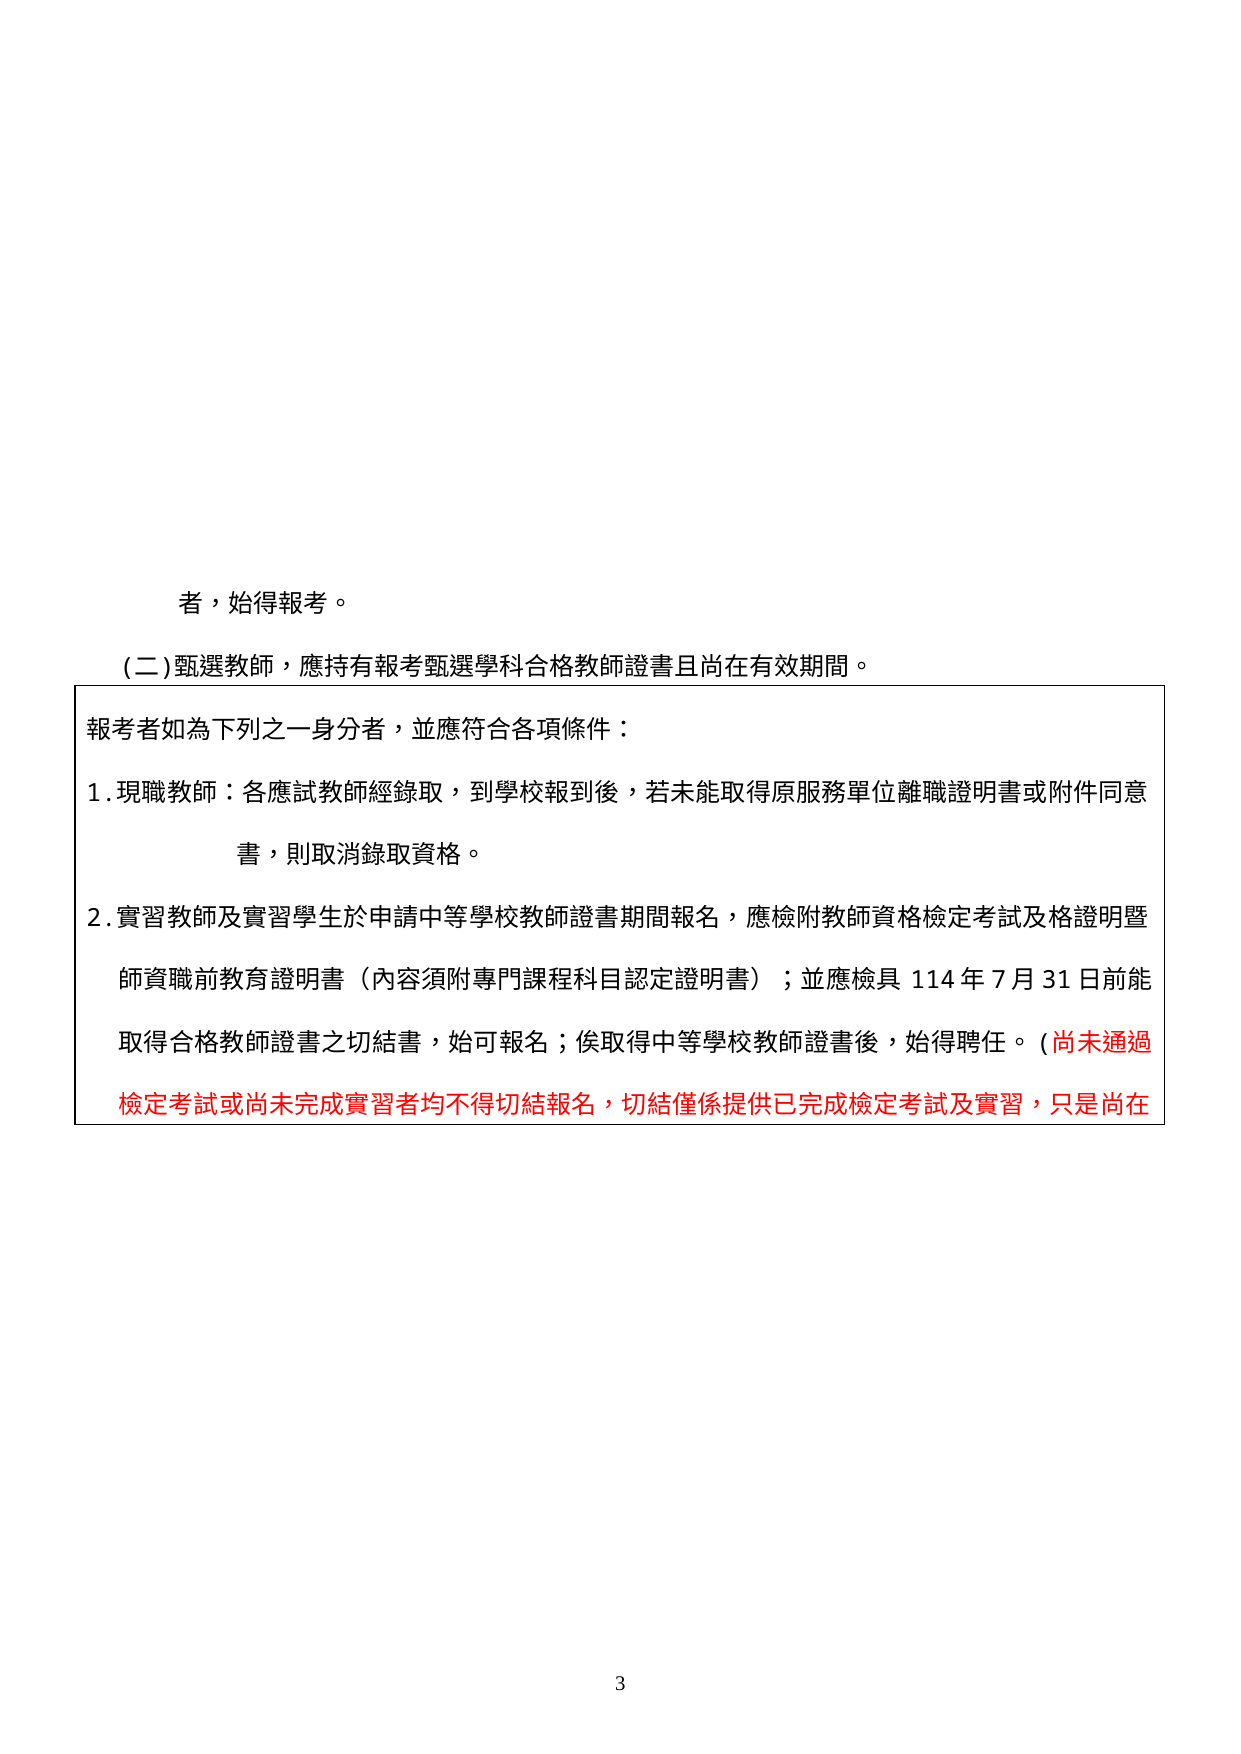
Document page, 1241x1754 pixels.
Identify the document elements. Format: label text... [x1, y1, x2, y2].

text (二)甄選教師，應持有報考甄選學科合格教師證書且尚在有效期間。 [119, 623, 1165, 685]
table_header 報考者如為下列之一身分者，並應符合各項條件： 1.現職教師：各應試教師經錄取，到學校報到後，若未能取得原服務單位離職證明書或附件同意書，則取消錄取資格。 2.實習教師及實習學生於申請中等學校教師證書期間報名，應檢附教師資格檢定考試及格證明暨師資職前教育證明書（內容須附專門課程科目認定證明書）；並應檢具114年7月31日前能取得合格教師證書之切結書，始可報名；俟取得中等學校教師證書後，始得聘任。(尚未通過檢定考試或尚未完成實習者均不得切結報名，切結僅係提供已完成檢定考試及實習，只是尚在 [76, 686, 1164, 1124]
text 者，始得報考。 [119, 560, 1165, 623]
